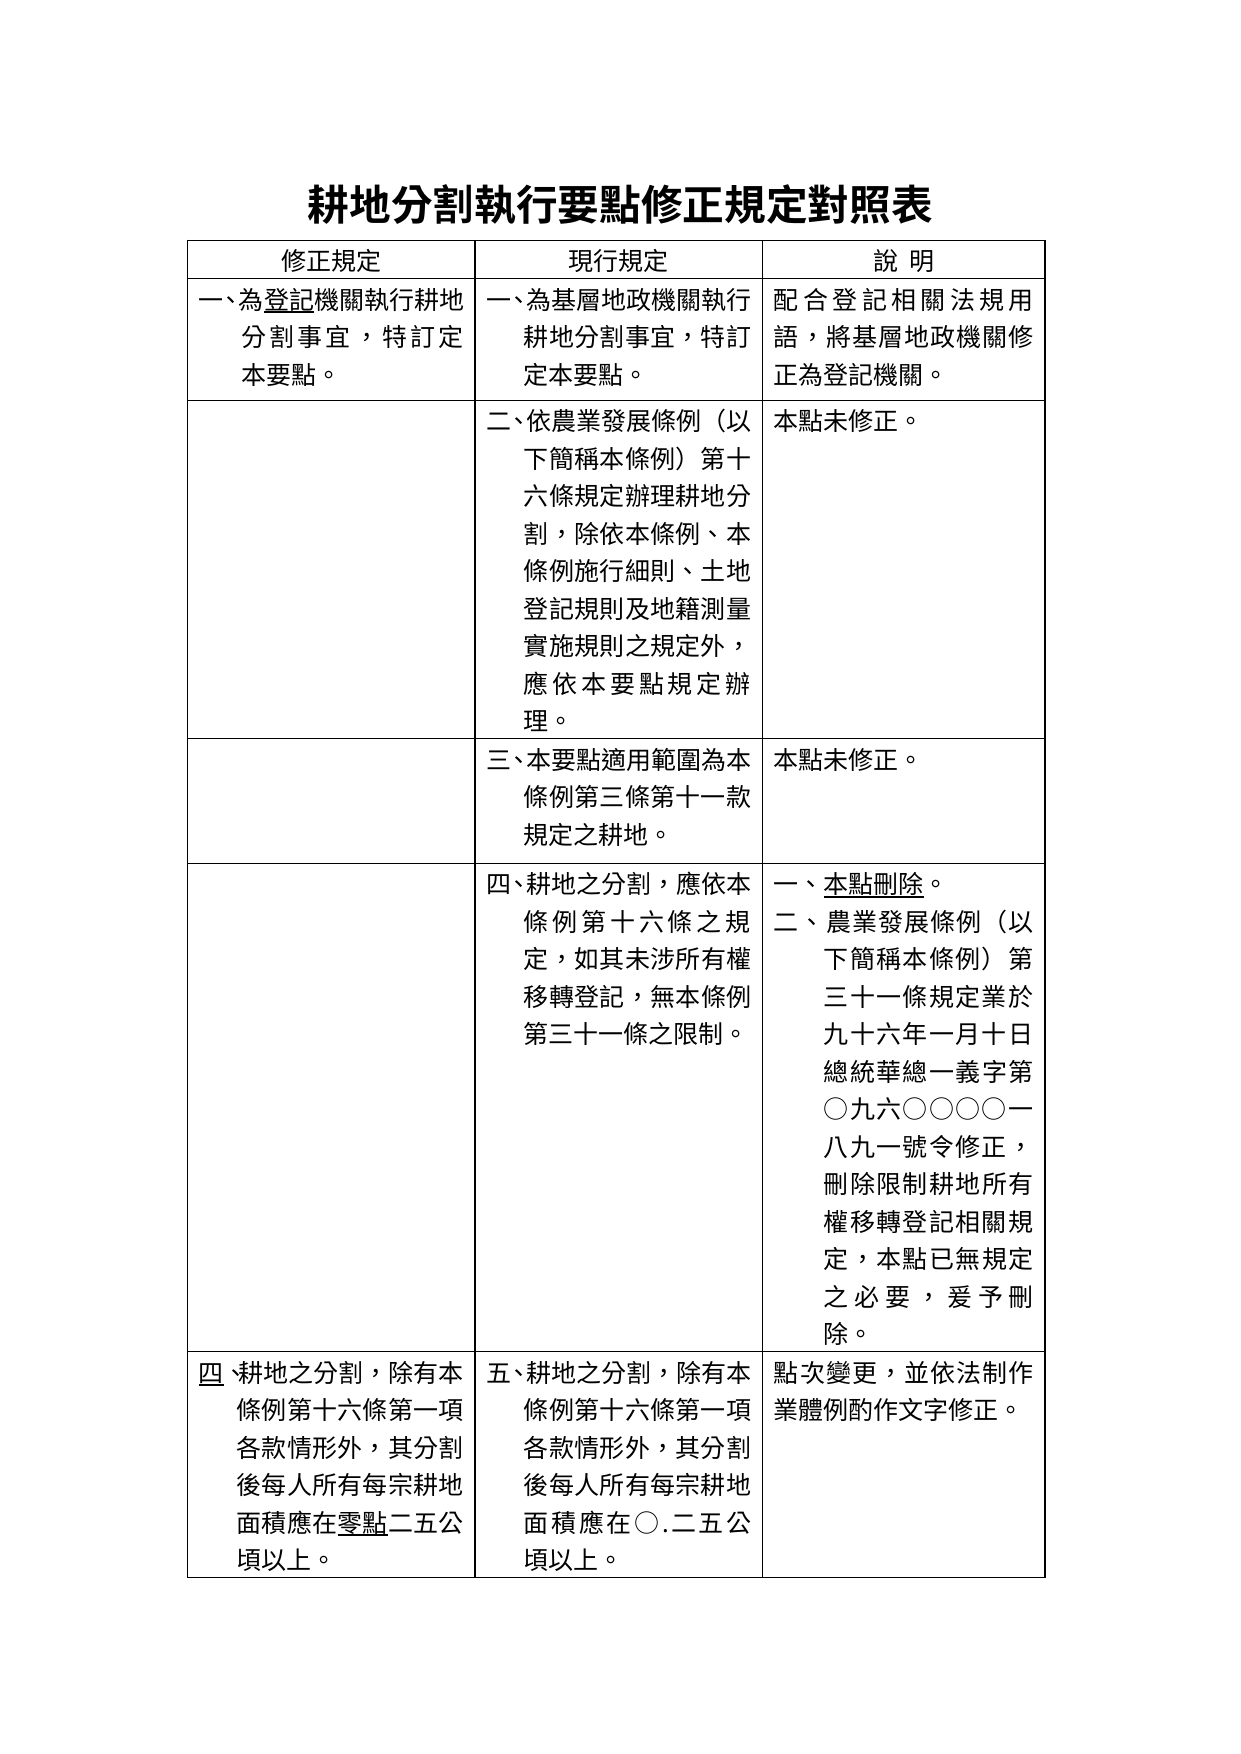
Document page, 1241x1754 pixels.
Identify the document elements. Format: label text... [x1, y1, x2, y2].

table_cell 配合登記相關法規用語，將基層地政機關修正為登記機關。 [763, 279, 1044, 400]
table_cell [188, 401, 474, 738]
table_cell 四、耕地之分割，除有本條例第十六條第一項各款情形外，其分割後每人所有每宗耕地面積應在零點二五公頃以上。 [188, 1352, 474, 1577]
table_cell 一、為基層地政機關執行耕地分割事宜，特訂定本要點。 [476, 279, 762, 400]
table_cell 二、依農業發展條例（以下簡稱本條例）第十六條規定辦理耕地分割，除依本條例、本條例施行細則、土地登記規則及地籍測量實施規則之規定外，應依本要點規定辦理。 [476, 401, 762, 738]
table_header 修正規定 [188, 241, 474, 278]
table_cell 一、為登記機關執行耕地分割事宜，特訂定本要點。 [188, 279, 474, 400]
text 耕地分割執行要點修正規定對照表 [187, 164, 1053, 239]
table_header 說 明 [763, 241, 1044, 278]
table_cell [188, 864, 474, 1351]
table_header 現行規定 [476, 241, 762, 278]
table_cell 本點未修正。 [763, 739, 1044, 863]
table_cell 一、本點刪除。 二、農業發展條例（以下簡稱本條例）第三十一條規定業於九十六年一月十日總統華總一義字第○九六○○○○一八九一號令修正，刪除限制耕地所有權移轉登記相關規定，本點已無規定之必要，爰予刪除。 [763, 864, 1044, 1351]
table_cell 五、耕地之分割，除有本條例第十六條第一項各款情形外，其分割後每人所有每宗耕地面積應在○.二五公頃以上。 [476, 1352, 762, 1577]
table_cell 點次變更，並依法制作業體例酌作文字修正。 [763, 1352, 1044, 1577]
table_cell 三、本要點適用範圍為本條例第三條第十一款規定之耕地。 [476, 739, 762, 863]
table_cell 四、耕地之分割，應依本條例第十六條之規定，如其未涉所有權移轉登記，無本條例第三十一條之限制。 [476, 864, 762, 1351]
table_cell 本點未修正。 [763, 401, 1044, 738]
table_cell [188, 739, 474, 863]
